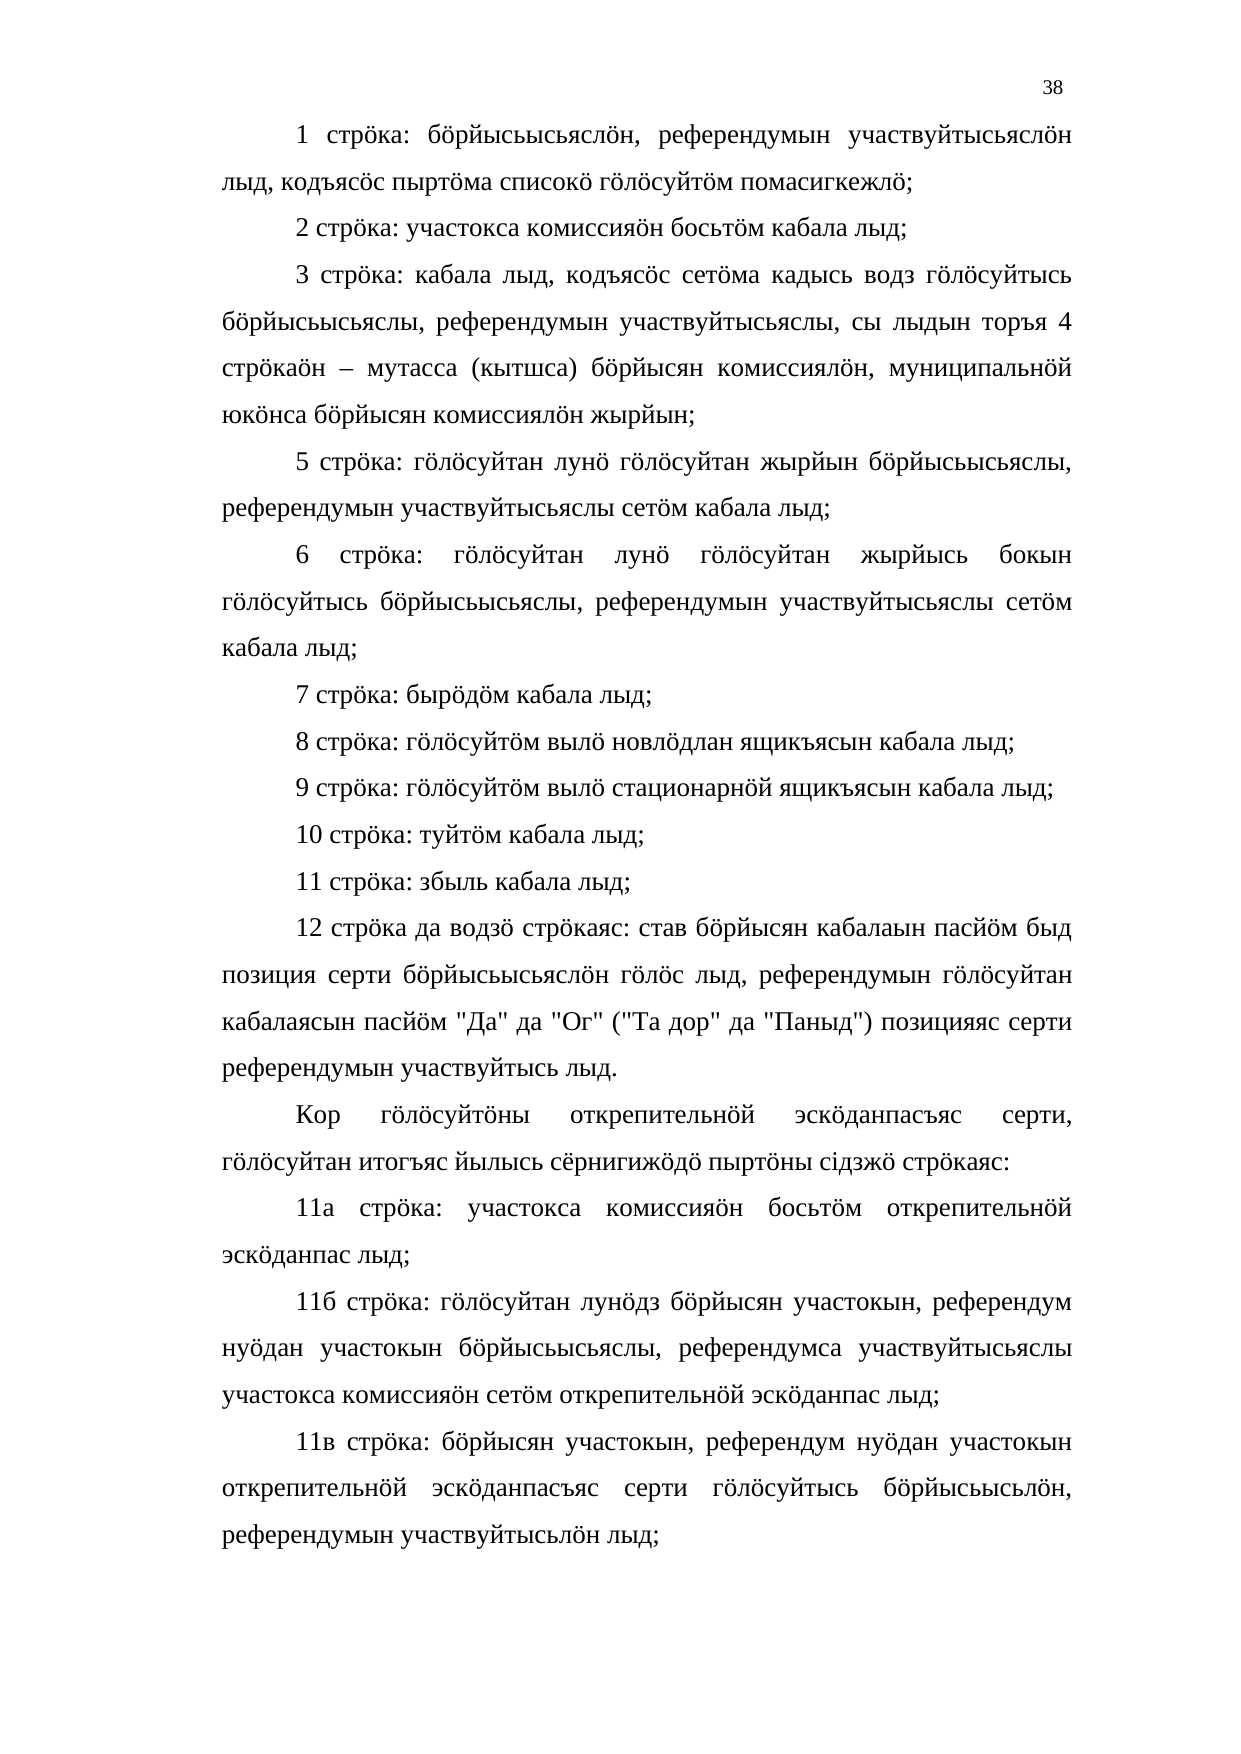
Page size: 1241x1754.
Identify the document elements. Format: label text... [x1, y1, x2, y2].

text Кор гӧлӧсуйтӧны открепительнӧй эскӧданпасъяс серти, гӧлӧсуйтан итогъяс йылысь сёрнигижӧдӧ пыртӧны сідзжӧ стрӧкаяс: [222, 1098, 1073, 1176]
text 12 стрӧка да водзӧ стрӧкаяс: став бӧрйысян кабалаын пасйӧм быд позиция серти бӧрйысьысьяслӧн гӧлӧс лыд, референдумын гӧлӧсуйтан кабалаясын пасйӧм "Да" да "Ог" ("Та дор" да "Паныд") позицияяс серти референдумын участвуйтысь лыд. [222, 911, 1073, 1083]
text 1 стрӧка: бӧрйысьысьяслӧн, референдумын участвуйтысьяслӧн лыд, кодъясӧс пыртӧма списокӧ гӧлӧсуйтӧм помасигкежлӧ; [222, 118, 1073, 196]
text 11а стрӧка: участокса комиссияӧн босьтӧм открепительнӧй эскӧданпас лыд; [222, 1191, 1073, 1269]
text 11б стрӧка: гӧлӧсуйтан лунӧдз бӧрйысян участокын, референдум нуӧдан участокын бӧрйысьысьяслы, референдумса участвуйтысьяслы участокса комиссияӧн сетӧм открепительнӧй эскӧданпас лыд; [222, 1285, 1073, 1409]
text 7 стрӧка: бырӧдӧм кабала лыд; [222, 678, 1073, 709]
text 10 стрӧка: туйтӧм кабала лыд; [222, 818, 1073, 849]
text 2 стрӧка: участокса комиссияӧн босьтӧм кабала лыд; [222, 211, 1073, 243]
text 5 стрӧка: гӧлӧсуйтан лунӧ гӧлӧсуйтан жырйын бӧрйысьысьяслы, референдумын участвуйтысьяслы сетӧм кабала лыд; [222, 445, 1073, 523]
text 11 стрӧка: збыль кабала лыд; [222, 865, 1073, 896]
text 11в стрӧка: бӧрйысян участокын, референдум нуӧдан участокын открепительнӧй эскӧданпасъяс серти гӧлӧсуйтысь бӧрйысьысьлӧн, референдумын участвуйтысьлӧн лыд; [222, 1425, 1073, 1549]
text 9 стрӧка: гӧлӧсуйтӧм вылӧ стационарнӧй ящикъясын кабала лыд; [222, 771, 1073, 803]
text 3 стрӧка: кабала лыд, кодъясӧс сетӧма кадысь водз гӧлӧсуйтысь бӧрйысьысьяслы, референдумын участвуйтысьяслы, сы лыдын торъя 4 стрӧкаӧн – мутасса (кытшса) бӧрйысян комиссиялӧн, муниципальнӧй юкӧнса бӧрйысян комиссиялӧн жырйын; [222, 258, 1073, 429]
text 6 стрӧка: гӧлӧсуйтан лунӧ гӧлӧсуйтан жырйысь бокын гӧлӧсуйтысь бӧрйысьысьяслы, референдумын участвуйтысьяслы сетӧм кабала лыд; [222, 538, 1073, 663]
text 8 стрӧка: гӧлӧсуйтӧм вылӧ новлӧдлан ящикъясын кабала лыд; [222, 725, 1073, 756]
